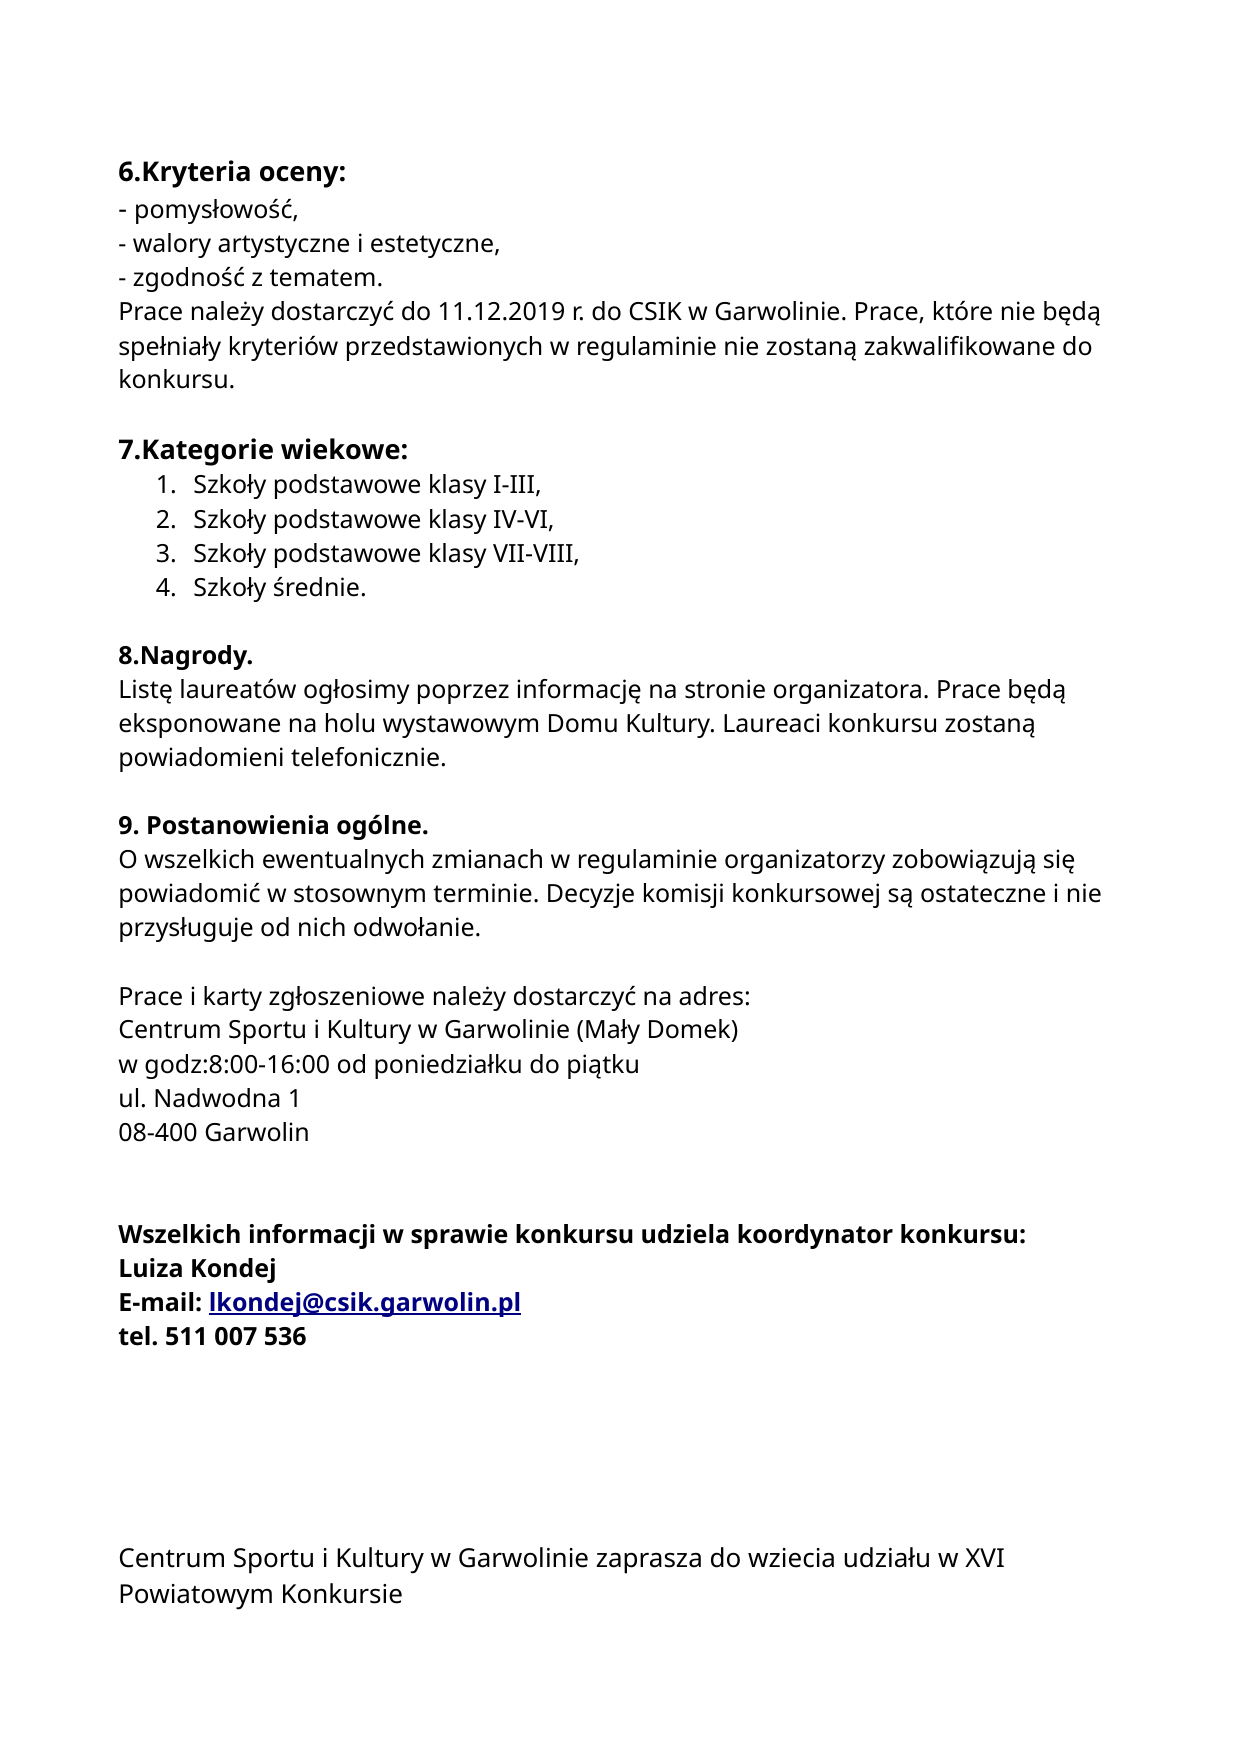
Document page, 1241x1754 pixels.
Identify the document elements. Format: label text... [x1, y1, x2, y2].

text 6.Kryteria oceny: [118, 152, 1122, 189]
text - walory artystyczne i estetyczne, [118, 226, 1122, 260]
list Szkoły podstawowe klasy IV-VI, [156, 501, 1122, 535]
text Prace i karty zgłoszeniowe należy dostarczyć na adres: Centrum Sportu i Kultury w Garwolinie (Mały Domek) w godz:8:00-16:00 od poniedziałku do piątku ul. Nadwodna 1 [118, 978, 1122, 1114]
text 08-400 Garwolin [118, 1114, 1122, 1148]
text 7.Kategorie wiekowe: [118, 430, 1122, 467]
text - pomysłowość, [118, 189, 1122, 226]
text Listę laureatów ogłosimy poprzez informację na stronie organizatora. Prace będą eksponowane na holu wystawowym Domu Kultury. Laureaci konkursu zostaną powiadomieni telefonicznie. [118, 672, 1122, 774]
text - zgodność z tematem. [118, 260, 1122, 294]
list Szkoły średnie. [156, 569, 1122, 603]
text Centrum Sportu i Kultury w Garwolinie zaprasza do wziecia udziału w XVI Powiatowym Konkursie [118, 1540, 1122, 1611]
text O wszelkich ewentualnych zmianach w regulaminie organizatorzy zobowiązują się powiadomić w stosownym terminie. Decyzje komisji konkursowej są ostateczne i nie przysługuje od nich odwołanie. [118, 842, 1122, 944]
list Szkoły podstawowe klasy I-III, [156, 467, 1122, 501]
text Prace należy dostarczyć do 11.12.2019 r. do CSIK w Garwolinie. Prace, które nie będą spełniały kryteriów przedstawionych w regulaminie nie zostaną zakwalifikowane do konkursu. [118, 294, 1122, 396]
text Luiza Kondej [118, 1251, 1122, 1285]
text Wszelkich informacji w sprawie konkursu udziela koordynator konkursu: [118, 1217, 1122, 1251]
list Szkoły podstawowe klasy VII-VIII, [156, 535, 1122, 569]
text 8.Nagrody. [118, 637, 1122, 672]
text tel. 511 007 536 [118, 1319, 1122, 1353]
text 9. Postanowienia ogólne. [118, 808, 1122, 842]
text E-mail: lkondej@csik.garwolin.pl [118, 1285, 1122, 1319]
